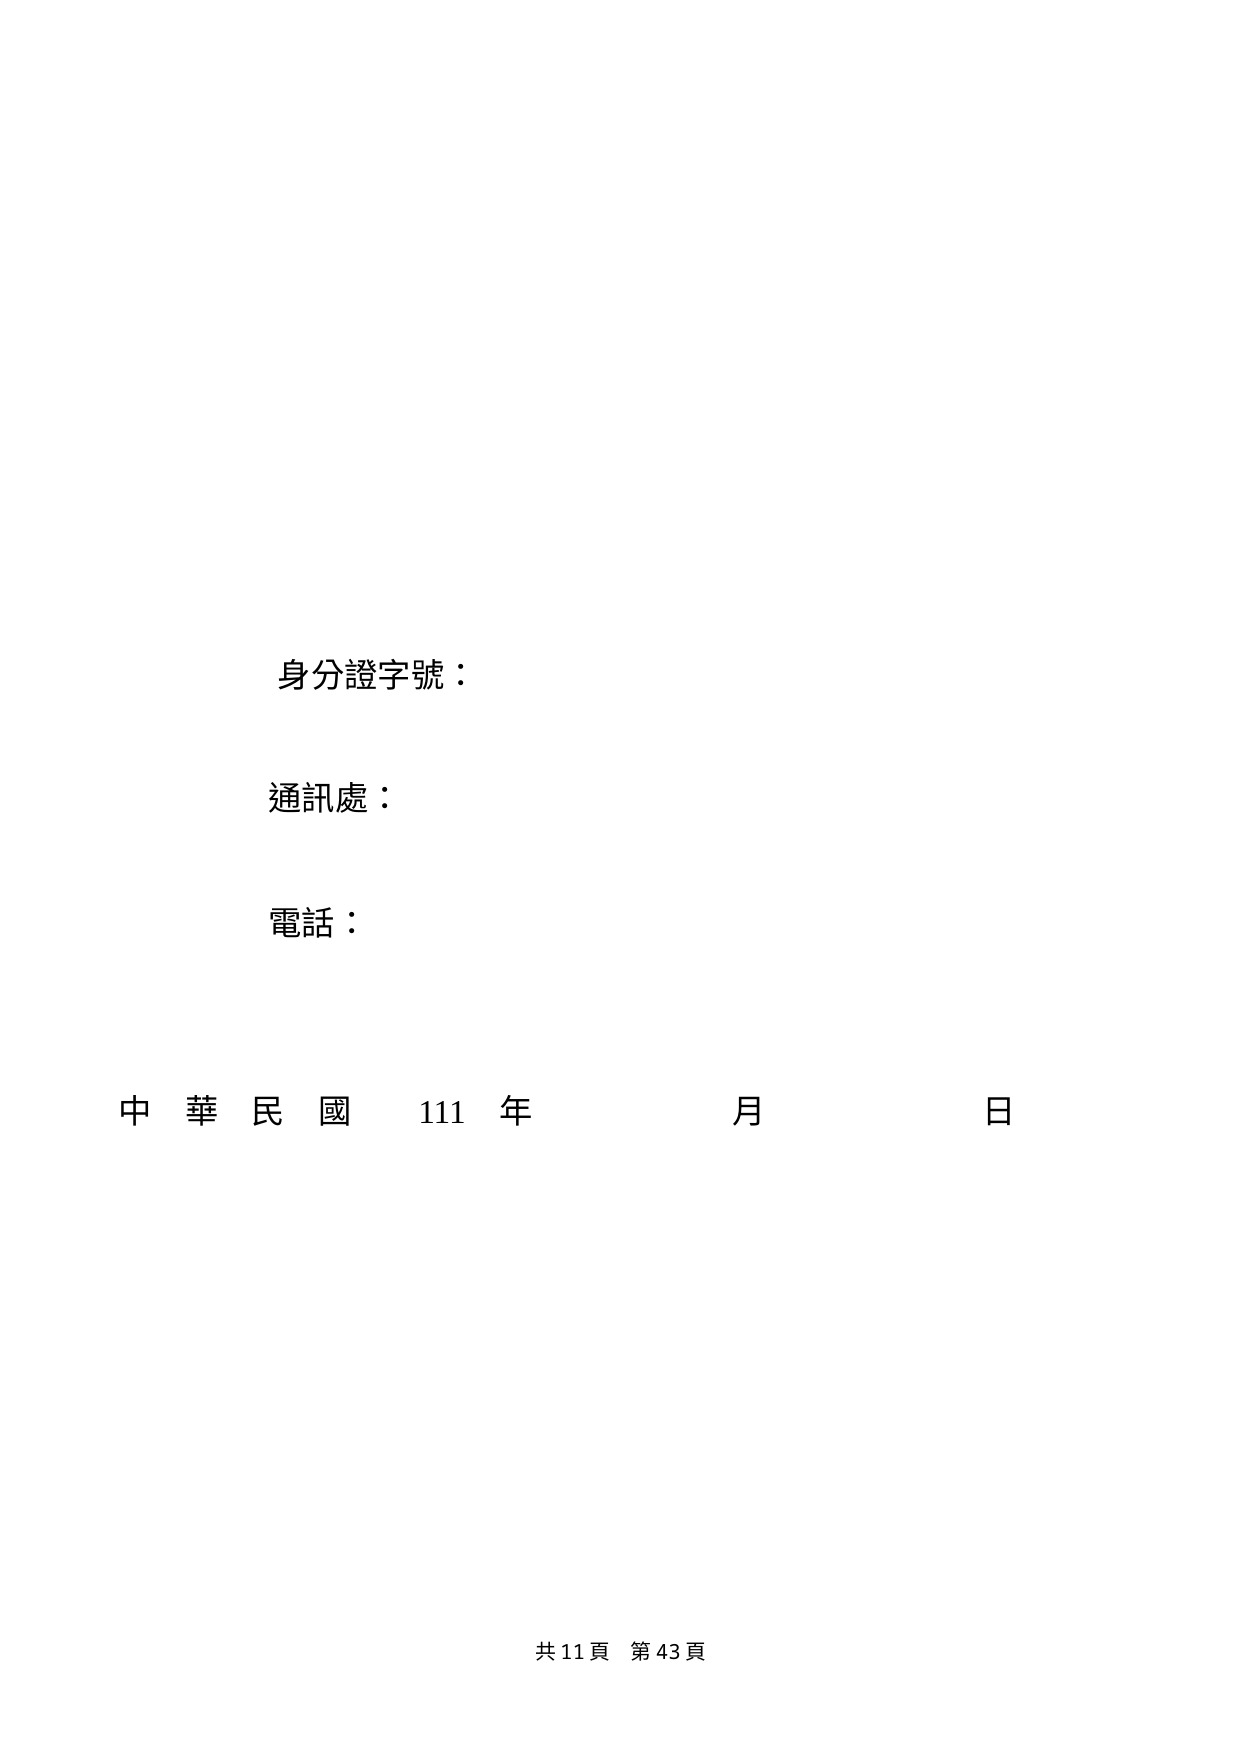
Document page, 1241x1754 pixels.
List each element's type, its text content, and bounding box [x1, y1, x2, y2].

text 電話： [118, 879, 1122, 942]
text 中 華 民 國 111 年 月 日 [118, 1067, 1122, 1129]
text 通訊處： [118, 754, 1122, 817]
text 身分證字號： [118, 629, 1122, 692]
